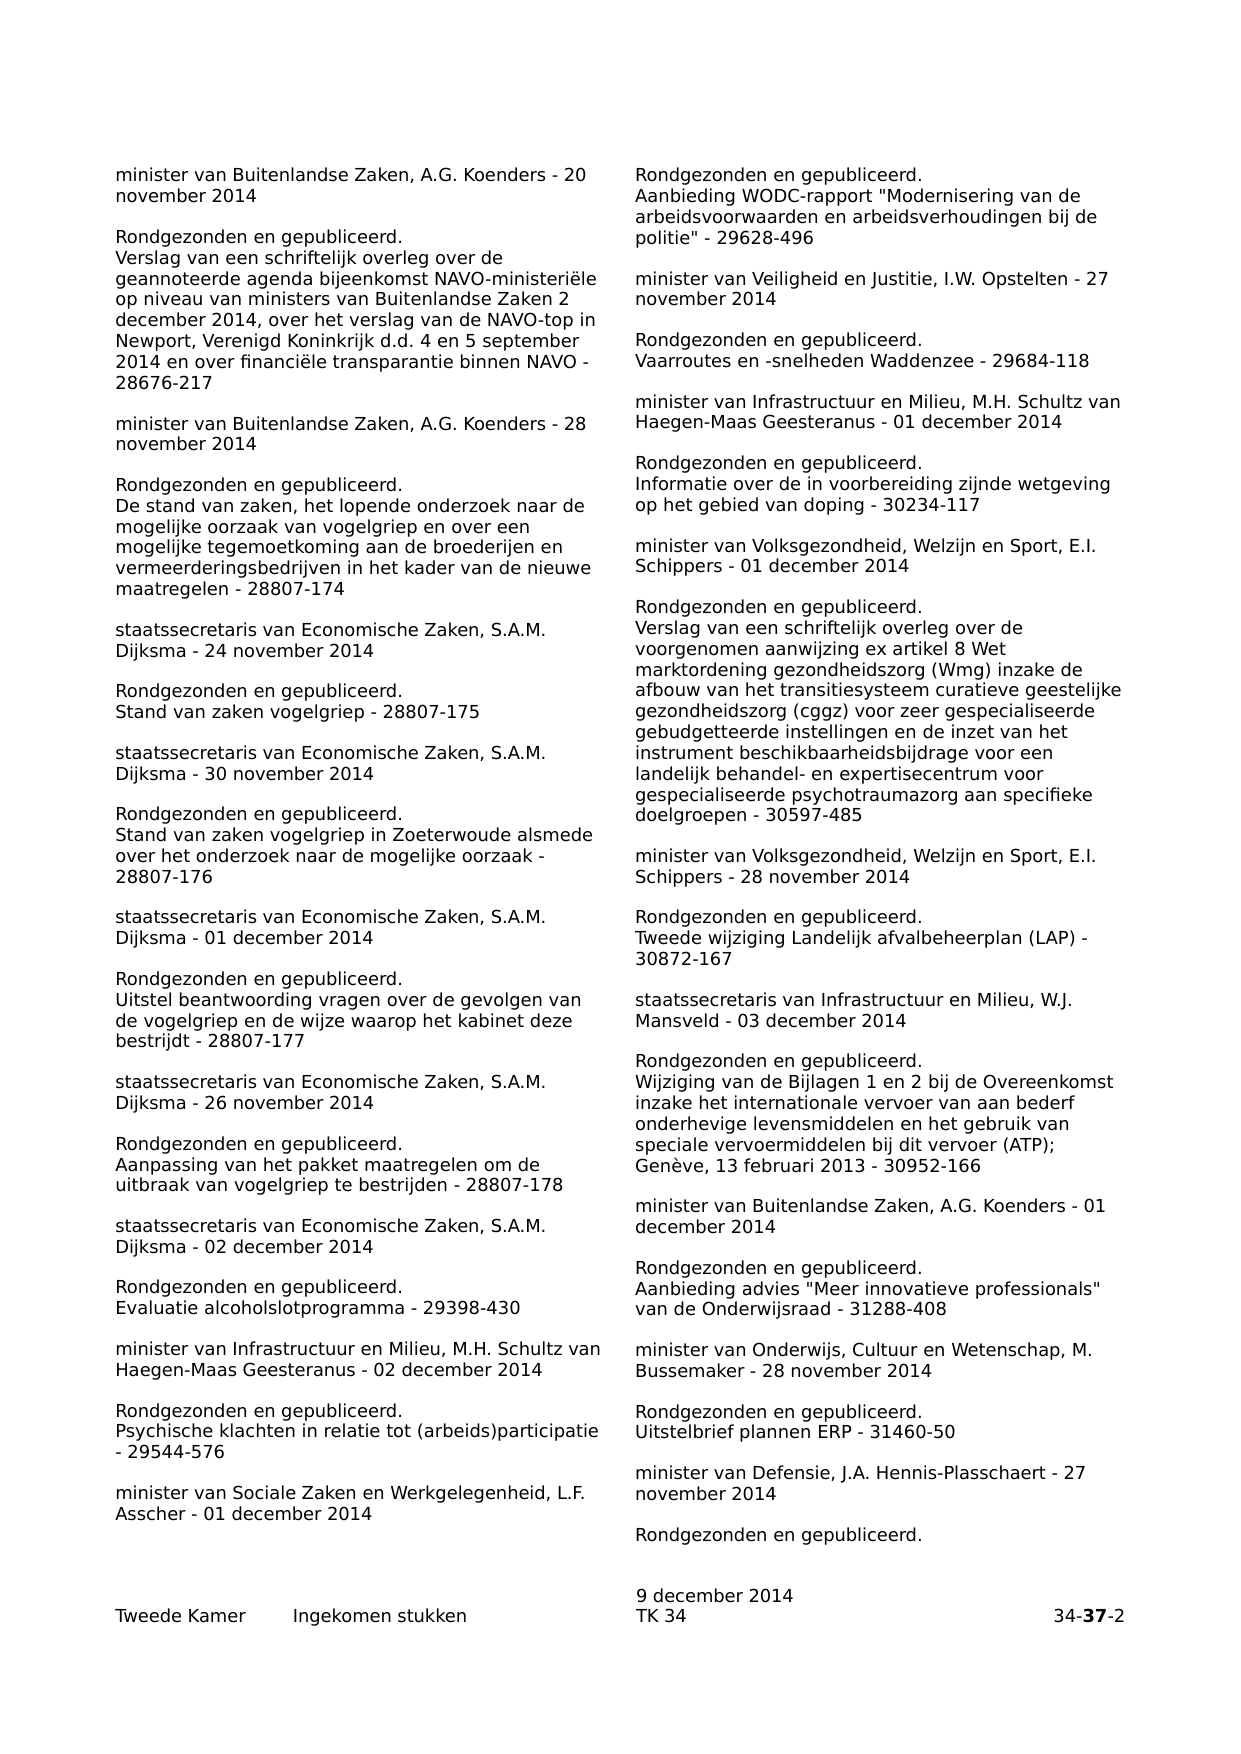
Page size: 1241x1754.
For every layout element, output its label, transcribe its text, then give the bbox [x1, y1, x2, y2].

text Rondgezonden en gepubliceerd. [635, 907, 1125, 928]
text Rondgezonden en gepubliceerd. [115, 227, 605, 247]
text minister van Veiligheid en Justitie, I.W. Opstelten - 27 november 2014 [635, 268, 1125, 310]
text minister van Sociale Zaken en Werkgelegenheid, L.F. Asscher - 01 december 2014 [115, 1483, 605, 1524]
text Rondgezonden en gepubliceerd. [635, 1401, 1125, 1422]
text minister van Infrastructuur en Milieu, M.H. Schultz van Haegen-Maas Geesteranus - 01 december 2014 [635, 392, 1125, 433]
text Rondgezonden en gepubliceerd. [115, 969, 605, 989]
text Rondgezonden en gepubliceerd. [115, 475, 605, 496]
text Stand van zaken vogelgriep in Zoeterwoude alsmede over het onderzoek naar de mogelijke oorzaak - 28807-176 [115, 825, 605, 887]
text Uitstelbrief plannen ERP - 31460-50 [635, 1422, 1125, 1443]
text Stand van zaken vogelgriep - 28807-175 [115, 702, 605, 723]
text Rondgezonden en gepubliceerd. [635, 1051, 1125, 1072]
text staatssecretaris van Economische Zaken, S.A.M. Dijksma - 24 november 2014 [115, 620, 605, 661]
text Wijziging van de Bijlagen 1 en 2 bij de Overeenkomst inzake het internationale vervoer van aan bederf onderhevige levensmiddelen en het gebruik van speciale vervoermiddelen bij dit vervoer (ATP); Genève, 13 februari 2013 - 30952-166 [635, 1072, 1125, 1176]
text Aanpassing van het pakket maatregelen om de uitbraak van vogelgriep te bestrijden - 28807-178 [115, 1154, 605, 1196]
text Informatie over de in voorbereiding zijnde wetgeving op het gebied van doping - 30234-117 [635, 474, 1125, 515]
text Verslag van een schriftelijk overleg over de geannoteerde agenda bijeenkomst NAVO-ministeriële op niveau van ministers van Buitenlandse Zaken 2 december 2014, over het verslag van de NAVO-top in Newport, Verenigd Koninkrijk d.d. 4 en 5 september 2014 en over financiële transparantie binnen NAVO - 28676-217 [115, 247, 605, 393]
text Verslag van een schriftelijk overleg over de voorgenomen aanwijzing ex artikel 8 Wet marktordening gezondheidszorg (Wmg) inzake de afbouw van het transitiesysteem curatieve geestelijke gezondheidszorg (cggz) voor zeer gespecialiseerde gebudgetteerde instellingen en de inzet van het instrument beschikbaarheidsbijdrage voor een landelijk behandel- en expertisecentrum voor gespecialiseerde psychotraumazorg aan specifieke doelgroepen - 30597-485 [635, 618, 1125, 826]
text minister van Buitenlandse Zaken, A.G. Koenders - 28 november 2014 [115, 413, 605, 455]
text Rondgezonden en gepubliceerd. [115, 804, 605, 825]
text Aanbieding WODC-rapport "Modernisering van de arbeidsvoorwaarden en arbeidsverhoudingen bij de politie" - 29628-496 [635, 186, 1125, 248]
text Evaluatie alcoholslotprogramma - 29398-430 [115, 1298, 605, 1319]
text Rondgezonden en gepubliceerd. [635, 1524, 1125, 1545]
text minister van Infrastructuur en Milieu, M.H. Schultz van Haegen-Maas Geesteranus - 02 december 2014 [115, 1339, 605, 1380]
text De stand van zaken, het lopende onderzoek naar de mogelijke oorzaak van vogelgriep en over een mogelijke tegemoetkoming aan de broederijen en vermeerderingsbedrijven in het kader van de nieuwe maatregelen - 28807-174 [115, 496, 605, 600]
text Rondgezonden en gepubliceerd. [635, 330, 1125, 351]
text Rondgezonden en gepubliceerd. [115, 1400, 605, 1421]
text staatssecretaris van Economische Zaken, S.A.M. Dijksma - 01 december 2014 [115, 907, 605, 949]
text Rondgezonden en gepubliceerd. [115, 681, 605, 702]
text Rondgezonden en gepubliceerd. [635, 1258, 1125, 1278]
text staatssecretaris van Economische Zaken, S.A.M. Dijksma - 30 november 2014 [115, 743, 605, 784]
text Rondgezonden en gepubliceerd. [635, 597, 1125, 618]
text staatssecretaris van Infrastructuur en Milieu, W.J. Mansveld - 03 december 2014 [635, 990, 1125, 1031]
text minister van Volksgezondheid, Welzijn en Sport, E.I. Schippers - 01 december 2014 [635, 535, 1125, 577]
text Uitstel beantwoording vragen over de gevolgen van de vogelgriep en de wijze waarop het kabinet deze bestrijdt - 28807-177 [115, 989, 605, 1052]
text Rondgezonden en gepubliceerd. [115, 1133, 605, 1154]
text minister van Buitenlandse Zaken, A.G. Koenders - 01 december 2014 [635, 1196, 1125, 1238]
text Aanbieding advies "Meer innovatieve professionals" van de Onderwijsraad - 31288-408 [635, 1278, 1125, 1320]
text minister van Buitenlandse Zaken, A.G. Koenders - 20 november 2014 [115, 165, 605, 207]
text Tweede wijziging Landelijk afvalbeheerplan (LAP) - 30872-167 [635, 928, 1125, 970]
text staatssecretaris van Economische Zaken, S.A.M. Dijksma - 02 december 2014 [115, 1216, 605, 1257]
text Rondgezonden en gepubliceerd. [635, 453, 1125, 474]
text Vaarroutes en -snelheden Waddenzee - 29684-118 [635, 351, 1125, 372]
text minister van Volksgezondheid, Welzijn en Sport, E.I. Schippers - 28 november 2014 [635, 846, 1125, 887]
text minister van Onderwijs, Cultuur en Wetenschap, M. Bussemaker - 28 november 2014 [635, 1340, 1125, 1381]
text minister van Defensie, J.A. Hennis-Plasschaert - 27 november 2014 [635, 1463, 1125, 1504]
text staatssecretaris van Economische Zaken, S.A.M. Dijksma - 26 november 2014 [115, 1072, 605, 1113]
text Rondgezonden en gepubliceerd. [115, 1277, 605, 1298]
text Rondgezonden en gepubliceerd. [635, 165, 1125, 186]
text Psychische klachten in relatie tot (arbeids)participatie - 29544-576 [115, 1421, 605, 1463]
